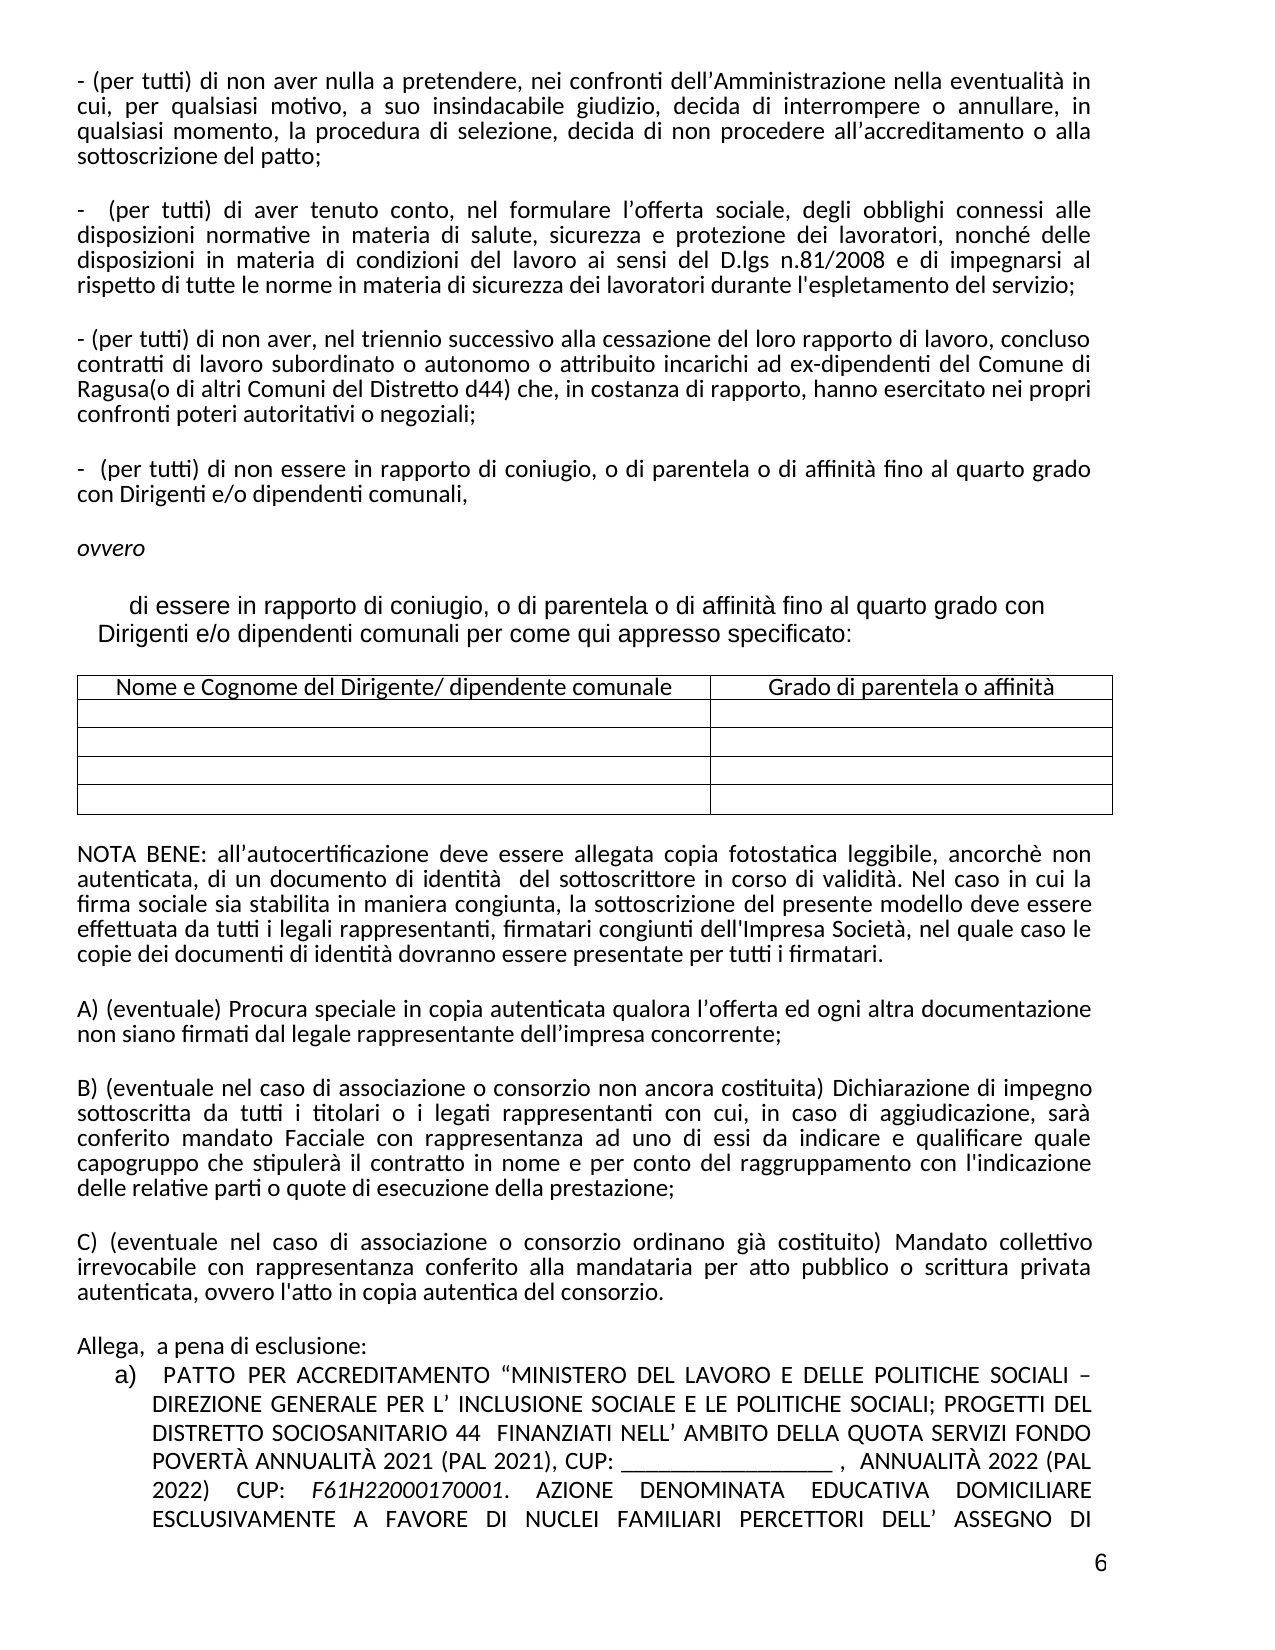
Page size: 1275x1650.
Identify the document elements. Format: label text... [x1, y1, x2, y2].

table_cell [711, 757, 1112, 784]
text NOTA BENE: all’autocertificazione deve essere allegata copia fotostatica leggibile, ancorchè non autenticata, di un documento di identità del sottoscrittore in corso di validità. Nel caso in cui la firma sociale sia stabilita in maniera congiunta, la sottoscrizione del presente modello deve essere effettuata da tutti i legali rappresentanti, firmatari congiunti dell'Impresa Società, nel quale caso le copie dei documenti di identità dovranno essere presentate per tutti i firmatari. [77, 844, 1093, 969]
table_cell [711, 728, 1112, 756]
text - (per tutti) di non aver nulla a pretendere, nei confronti dell’Amministrazione nella eventualità in cui, per qualsiasi motivo, a suo insindacabile giudizio, decida di interrompere o annullare, in qualsiasi momento, la procedura di selezione, decida di non procedere all’accreditamento o alla sottoscrizione del patto; [77, 71, 1093, 171]
text Allega, a pena di esclusione: [77, 1336, 1093, 1361]
list PATTO PER ACCREDITAMENTO “Ministero del Lavoro e delle politiche sociali – Direzione Generale per l’ inclusione sociale e le politiche sociali; progetti del Distretto sociosanitario 44 finanziati nell’ ambito della quota servizi fondo povertà annualità 2021 (PAL 2021), CUP: _________________ , annualità 2022 (PAL 2022) CUP: F61H22000170001. AZIONE DENOMINATA EDUCATIVA DOMICILIARE esclusivamente a favore di nuclei familiari percettori dell’ Assegno di [114, 1361, 1093, 1533]
text di essere in rapporto di coniugio, o di parentela o di affinità fino al quarto grado con Dirigenti e/o dipendenti comunali per come qui appresso specificato: [77, 592, 1093, 675]
table_cell [78, 700, 710, 727]
table_cell [78, 757, 710, 784]
text - (per tutti) di aver tenuto conto, nel formulare l’offerta sociale, degli obblighi connessi alle disposizioni normative in materia di salute, sicurezza e protezione dei lavoratori, nonché delle disposizioni in materia di condizioni del lavoro ai sensi del D.lgs n.81/2008 e di impegnarsi al rispetto di tutte le norme in materia di sicurezza dei lavoratori durante l'espletamento del servizio; [77, 200, 1093, 300]
table_header Grado di parentela o affinità [711, 676, 1112, 698]
text - (per tutti) di non aver, nel triennio successivo alla cessazione del loro rapporto di lavoro, concluso contratti di lavoro subordinato o autonomo o attribuito incarichi ad ex-dipendenti del Comune di Ragusa(o di altri Comuni del Distretto d44) che, in costanza di rapporto, hanno esercitato nei propri confronti poteri autoritativi o negoziali; [77, 329, 1093, 429]
text ovvero [77, 537, 1093, 562]
text C) (eventuale nel caso di associazione o consorzio ordinano già costituito) Mandato collettivo irrevocabile con rappresentanza conferito alla mandataria per atto pubblico o scrittura privata autenticata, ovvero l'atto in copia autentica del consorzio. [77, 1232, 1093, 1307]
text - (per tutti) di non essere in rapporto di coniugio, o di parentela o di affinità fino al quarto grado con Dirigenti e/o dipendenti comunali, [77, 458, 1093, 508]
table_cell [711, 700, 1112, 727]
table_header Nome e Cognome del Dirigente/ dipendente comunale [78, 676, 710, 698]
table_cell [78, 785, 710, 814]
text B) (eventuale nel caso di associazione o consorzio non ancora costituita) Dichiarazione di impegno sottoscritta da tutti i titolari o i legati rappresentanti con cui, in caso di aggiudicazione, sarà conferito mandato Facciale con rappresentanza ad uno di essi da indicare e qualificare quale capogruppo che stipulerà il contratto in nome e per conto del raggruppamento con l'indicazione delle relative parti o quote di esecuzione della prestazione; [77, 1077, 1093, 1202]
table_cell [711, 785, 1112, 814]
table_cell [78, 728, 710, 756]
text A) (eventuale) Procura speciale in copia autenticata qualora l’offerta ed ogni altra documentazione non siano firmati dal legale rappresentante dell’impresa concorrente; [77, 998, 1093, 1048]
